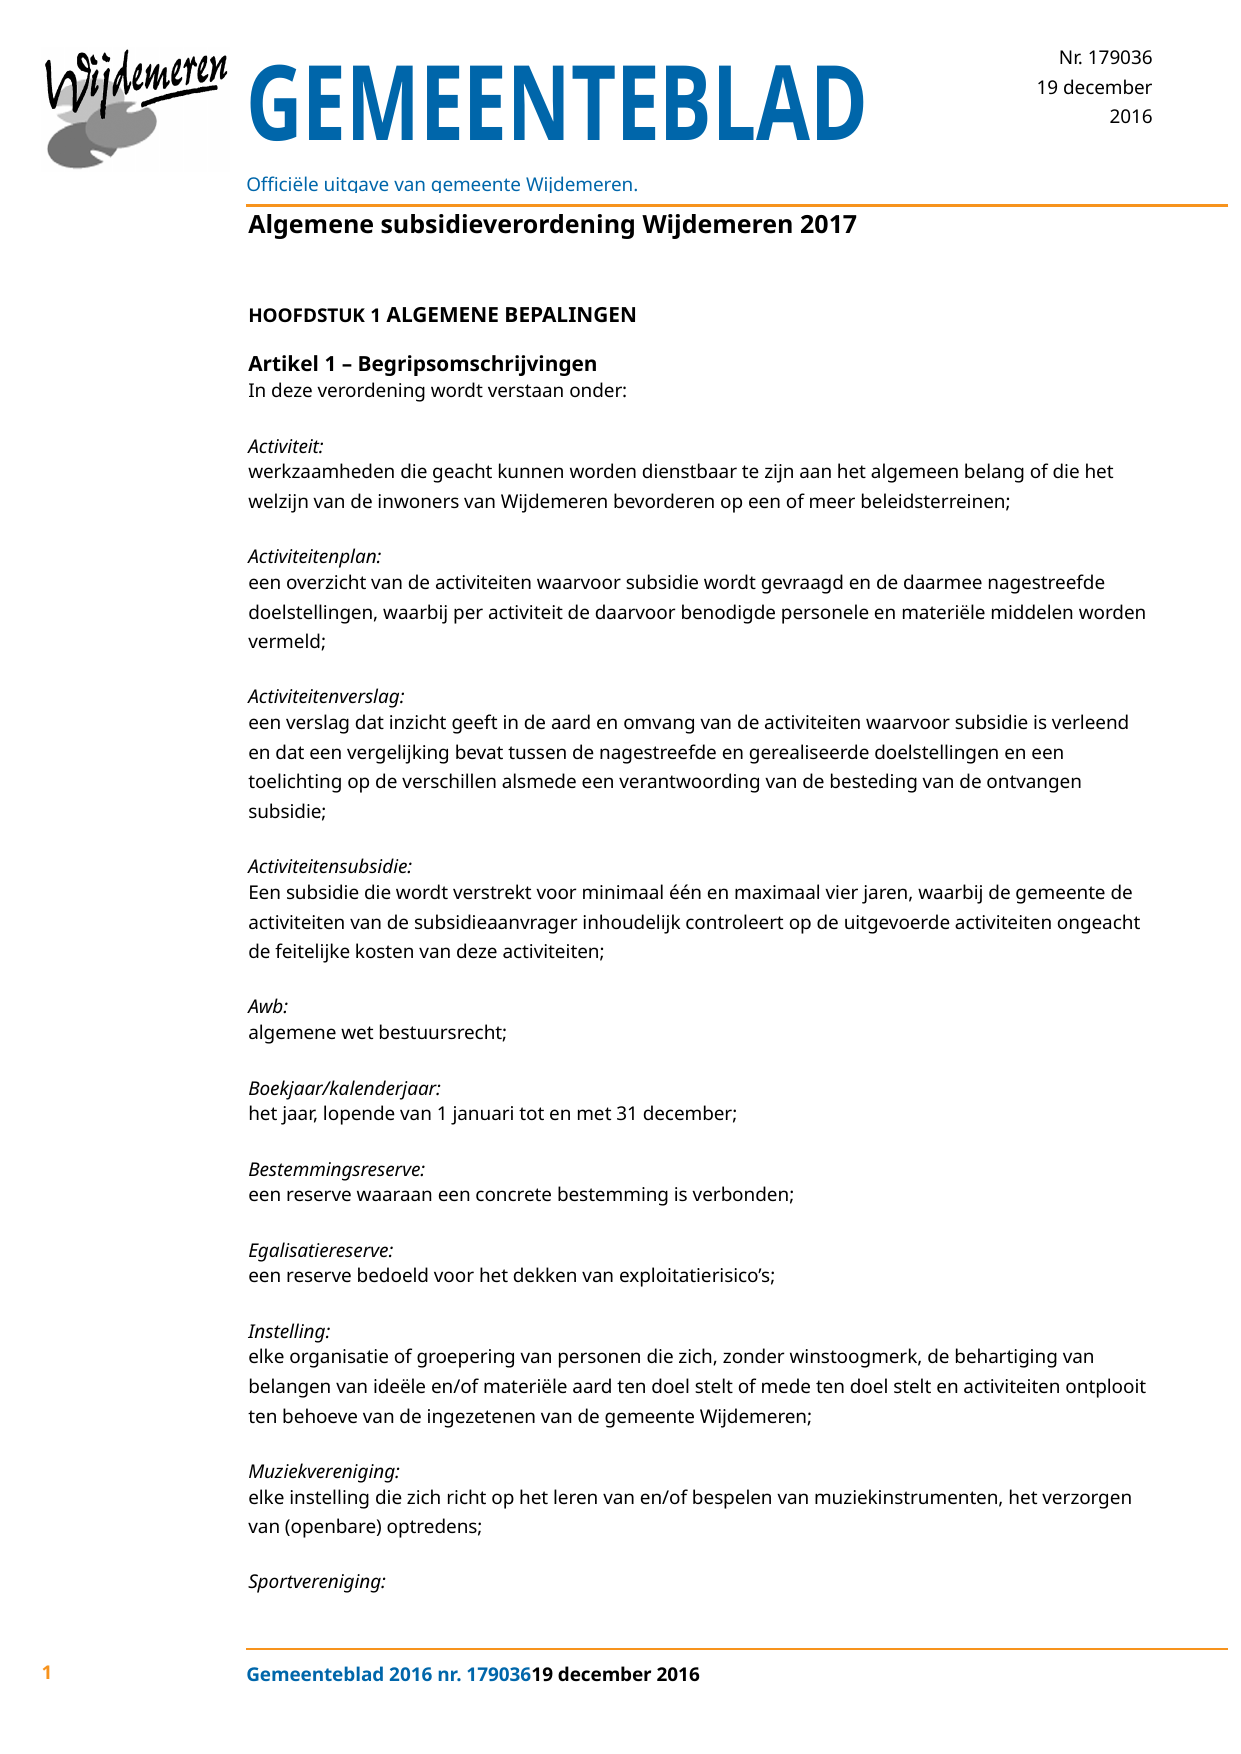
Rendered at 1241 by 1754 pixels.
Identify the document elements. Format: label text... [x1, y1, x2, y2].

text Een subsidie die wordt verstrekt voor minimaal één en maximaal vier jaren, waarbij de gemeente de activiteiten van de subsidieaanvrager inhoudelijk controleert op de uitgevoerde activiteiten ongeacht de feitelijke kosten van deze activiteiten; [248, 879, 1152, 964]
text HOOFDSTUK 1 ALGEMENE BEPALINGEN [248, 300, 1152, 328]
text Boekjaar/kalenderjaar: [248, 1075, 1152, 1101]
text Activiteitensubsidie: [248, 853, 1152, 879]
text Activiteit: [248, 433, 1152, 459]
text Awb: [248, 994, 1152, 1019]
text elke instelling die zich richt op het leren van en/of bespelen van muziekinstrumenten, het verzorgen van (openbare) optredens; [248, 1484, 1152, 1539]
text Activiteitenverslag: [248, 684, 1152, 709]
text elke organisatie of groepering van personen die zich, zonder winstoogmerk, de behartiging van belangen van ideële en/of materiële aard ten doel stelt of mede ten doel stelt en activiteiten ontplooit ten behoeve van de ingezetenen van de gemeente Wijdemeren; [248, 1344, 1152, 1428]
text een reserve waaraan een concrete bestemming is verbonden; [248, 1182, 1152, 1207]
text Muziekvereniging: [248, 1458, 1152, 1484]
text werkzaamheden die geacht kunnen worden dienstbaar te zijn aan het algemeen belang of die het welzijn van de inwoners van Wijdemeren bevorderen op een of meer beleidsterreinen; [248, 459, 1152, 514]
text een overzicht van de activiteiten waarvoor subsidie wordt gevraagd en de daarmee nagestreefde doelstellingen, waarbij per activiteit de daarvoor benodigde personele en materiële middelen worden vermeld; [248, 569, 1152, 654]
text Algemene subsidieverordening Wijdemeren 2017 [248, 207, 1152, 241]
text Sportvereniging: [248, 1569, 1152, 1594]
picture [41, 47, 231, 172]
text In deze verordening wordt verstaan onder: [248, 378, 1152, 403]
text het jaar, lopende van 1 januari tot en met 31 december; [248, 1101, 1152, 1126]
text een reserve bedoeld voor het dekken van exploitatierisico’s; [248, 1263, 1152, 1288]
text Egalisatiereserve: [248, 1237, 1152, 1263]
text Instelling: [248, 1318, 1152, 1344]
text Bestemmingsreserve: [248, 1156, 1152, 1182]
text Activiteitenplan: [248, 543, 1152, 569]
text algemene wet bestuursrecht; [248, 1019, 1152, 1045]
text Artikel 1 – Begripsomschrijvingen [248, 349, 1152, 378]
text een verslag dat inzicht geeft in de aard en omvang van de activiteiten waarvoor subsidie is verleend en dat een vergelijking bevat tussen de nagestreefde en gerealiseerde doelstellingen en een toelichting op de verschillen alsmede een verantwoording van de besteding van de ontvangen subsidie; [248, 709, 1152, 824]
